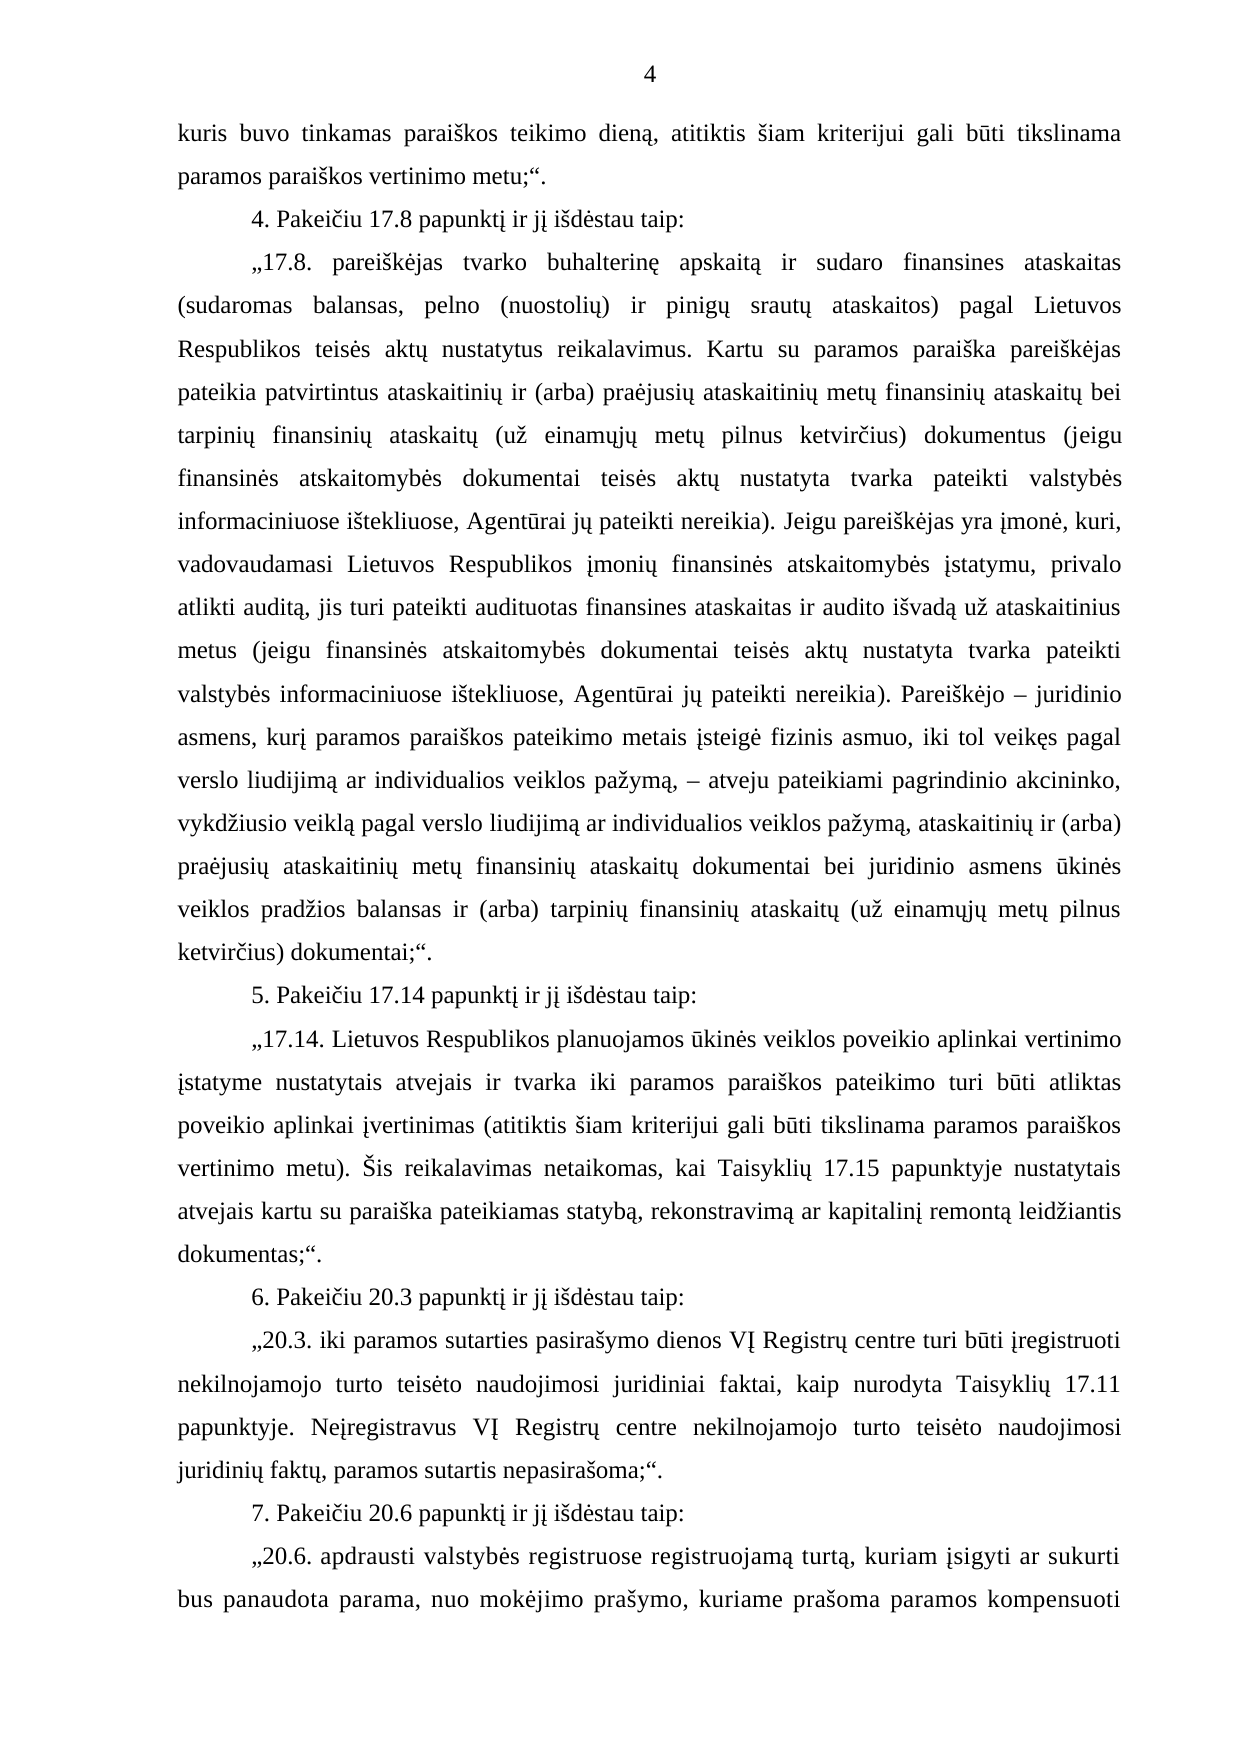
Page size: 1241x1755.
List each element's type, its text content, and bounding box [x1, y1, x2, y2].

text 5. Pakeičiu 17.14 papunktį ir jį išdėstau taip: [177, 981, 1122, 1009]
text 7. Pakeičiu 20.6 papunktį ir jį išdėstau taip: [177, 1498, 1122, 1527]
text kuris buvo tinkamas paraiškos teikimo dieną, atitiktis šiam kriterijui gali būti tikslinama paramos paraiškos vertinimo metu;“. [177, 118, 1122, 190]
text „17.14. Lietuvos Respublikos planuojamos ūkinės veiklos poveikio aplinkai vertinimo įstatyme nustatytais atvejais ir tvarka iki paramos paraiškos pateikimo turi būti atliktas poveikio aplinkai įvertinimas (atitiktis šiam kriterijui gali būti tikslinama paramos paraiškos vertinimo metu). Šis reikalavimas netaikomas, kai Taisyklių 17.15 papunktyje nustatytais atvejais kartu su paraiška pateikiamas statybą, rekonstravimą ar kapitalinį remontą leidžiantis dokumentas;“. [177, 1024, 1122, 1268]
text „20.3. iki paramos sutarties pasirašymo dienos VĮ Registrų centre turi būti įregistruoti nekilnojamojo turto teisėto naudojimosi juridiniai faktai, kaip nurodyta Taisyklių 17.11 papunktyje. Neįregistravus VĮ Registrų centre nekilnojamojo turto teisėto naudojimosi juridinių faktų, paramos sutartis nepasirašoma;“. [177, 1326, 1122, 1484]
text „17.8. pareiškėjas tvarko buhalterinę apskaitą ir sudaro finansines ataskaitas (sudaromas balansas, pelno (nuostolių) ir pinigų srautų ataskaitos) pagal Lietuvos Respublikos teisės aktų nustatytus reikalavimus. Kartu su paramos paraiška pareiškėjas pateikia patvirtintus ataskaitinių ir (arba) praėjusių ataskaitinių metų finansinių ataskaitų bei tarpinių finansinių ataskaitų (už einamųjų metų pilnus ketvirčius) dokumentus (jeigu finansinės atskaitomybės dokumentai teisės aktų nustatyta tvarka pateikti valstybės informaciniuose ištekliuose, Agentūrai jų pateikti nereikia). Jeigu pareiškėjas yra įmonė, kuri, vadovaudamasi Lietuvos Respublikos įmonių finansinės atskaitomybės įstatymu, privalo atlikti auditą, jis turi pateikti audituotas finansines ataskaitas ir audito išvadą už ataskaitinius metus (jeigu finansinės atskaitomybės dokumentai teisės aktų nustatyta tvarka pateikti valstybės informaciniuose ištekliuose, Agentūrai jų pateikti nereikia). Pareiškėjo – juridinio asmens, kurį paramos paraiškos pateikimo metais įsteigė fizinis asmuo, iki tol veikęs pagal verslo liudijimą ar individualios veiklos pažymą, – atveju pateikiami pagrindinio akcininko, vykdžiusio veiklą pagal verslo liudijimą ar individualios veiklos pažymą, ataskaitinių ir (arba) praėjusių ataskaitinių metų finansinių ataskaitų dokumentai bei juridinio asmens ūkinės veiklos pradžios balansas ir (arba) tarpinių finansinių ataskaitų (už einamųjų metų pilnus ketvirčius) dokumentai;“. [177, 247, 1122, 966]
text „20.6. apdrausti valstybės registruose registruojamą turtą, kuriam įsigyti ar sukurti bus panaudota parama, nuo mokėjimo prašymo, kuriame prašoma paramos kompensuoti [177, 1541, 1122, 1613]
text 4. Pakeičiu 17.8 papunktį ir jį išdėstau taip: [177, 204, 1122, 233]
text 6. Pakeičiu 20.3 papunktį ir jį išdėstau taip: [177, 1282, 1122, 1311]
